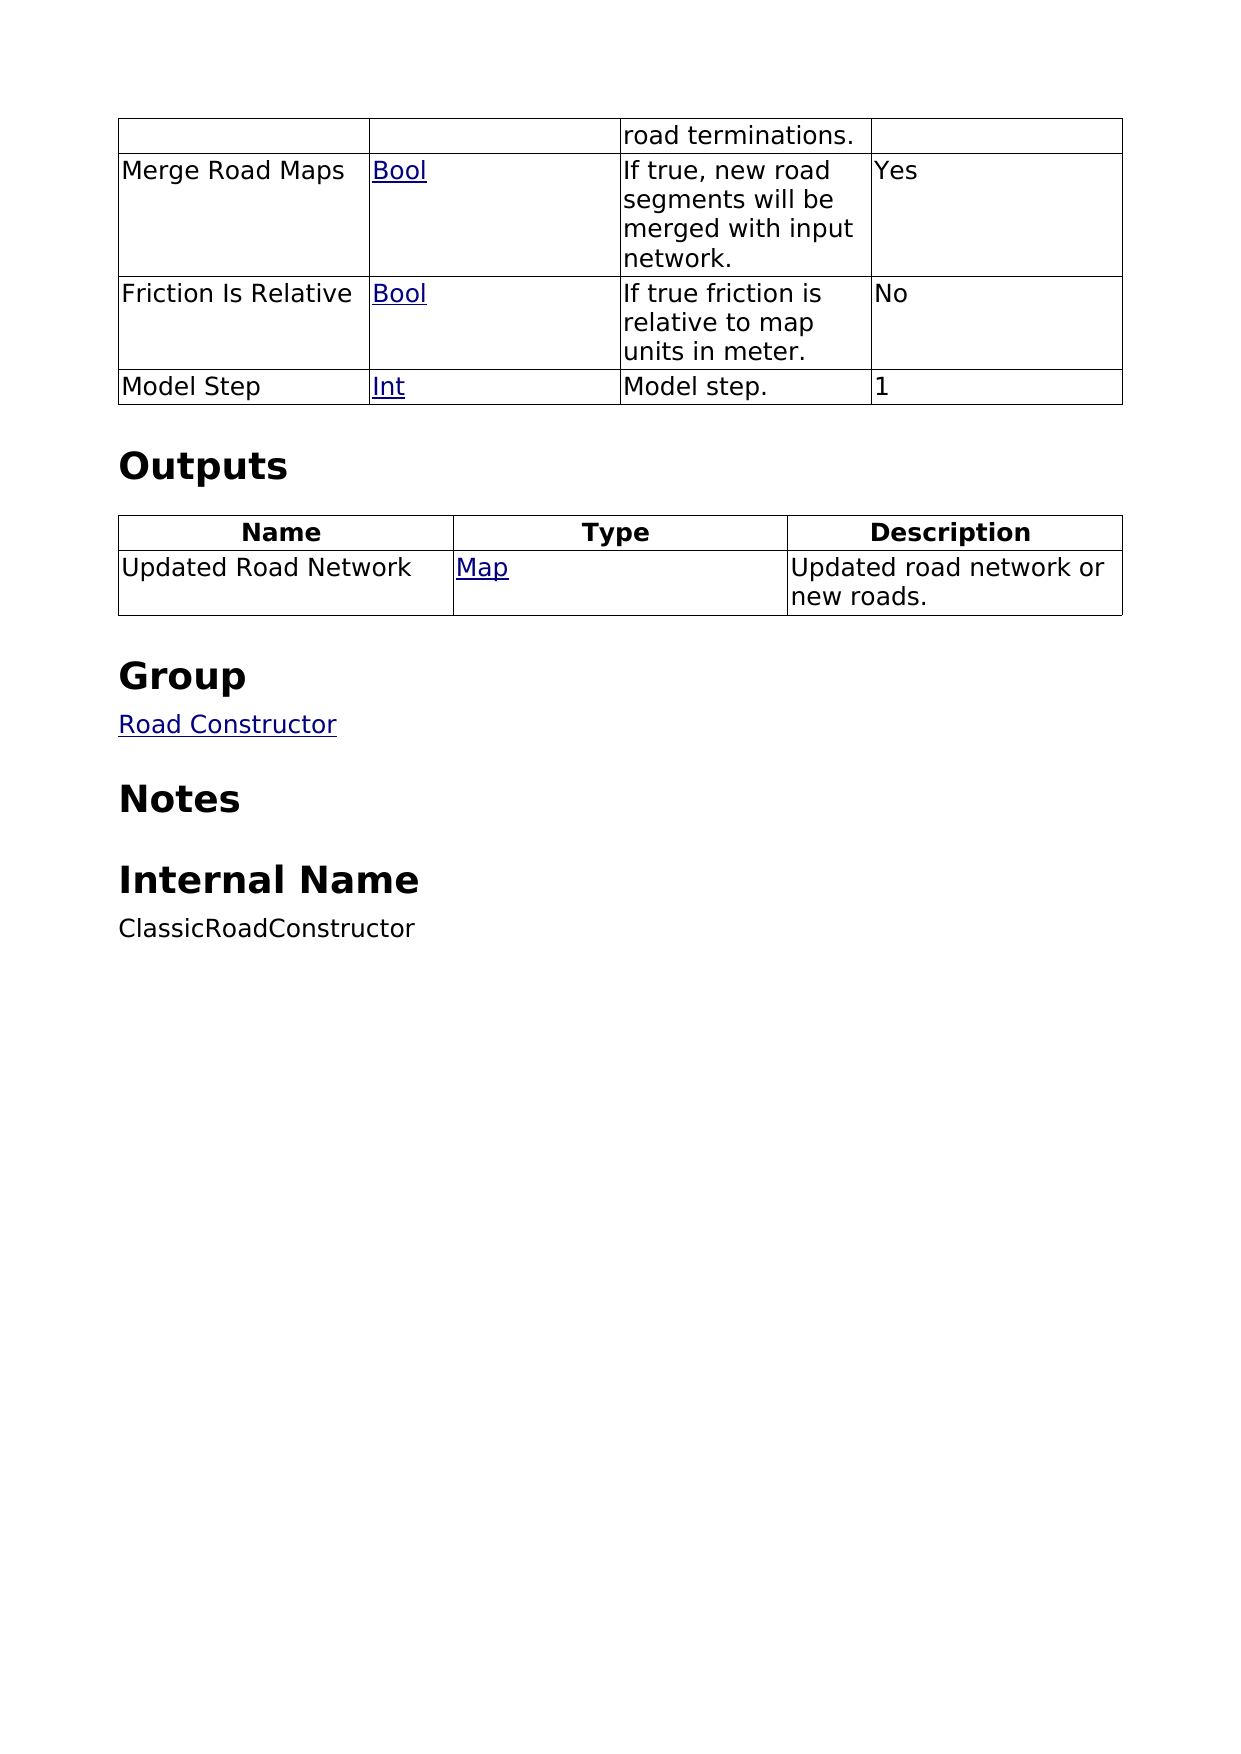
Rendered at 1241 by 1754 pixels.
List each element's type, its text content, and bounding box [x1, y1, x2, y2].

table_cell Map [454, 551, 787, 614]
table_cell If true, new road segments will be merged with input network. [621, 154, 871, 276]
subtitle Group [118, 654, 1122, 698]
table_cell 1 [872, 370, 1122, 404]
text ClassicRoadConstructor [118, 914, 1122, 944]
subtitle Internal Name [118, 858, 1122, 902]
table_cell Yes [872, 154, 1122, 276]
table_cell Int [370, 370, 620, 404]
text Road Constructor [118, 711, 1122, 740]
table_cell Updated road network or new roads. [788, 551, 1122, 614]
table_header Name [119, 516, 453, 550]
subtitle Notes [118, 777, 1122, 821]
table_cell Model Step [119, 370, 369, 404]
table_cell road terminations. [621, 119, 871, 153]
table_cell No [872, 277, 1122, 369]
table_cell Friction Is Relative [119, 277, 369, 369]
table_cell Updated Road Network [119, 551, 453, 614]
table_cell [370, 119, 620, 153]
subtitle Outputs [118, 444, 1122, 488]
table_cell [119, 119, 369, 153]
table_cell Bool [370, 154, 620, 276]
table_cell If true friction is relative to map units in meter. [621, 277, 871, 369]
table_header Description [788, 516, 1122, 550]
table_cell Model step. [621, 370, 871, 404]
table_header Type [454, 516, 787, 550]
table_cell Bool [370, 277, 620, 369]
table_cell Merge Road Maps [119, 154, 369, 276]
table_cell [872, 119, 1122, 153]
